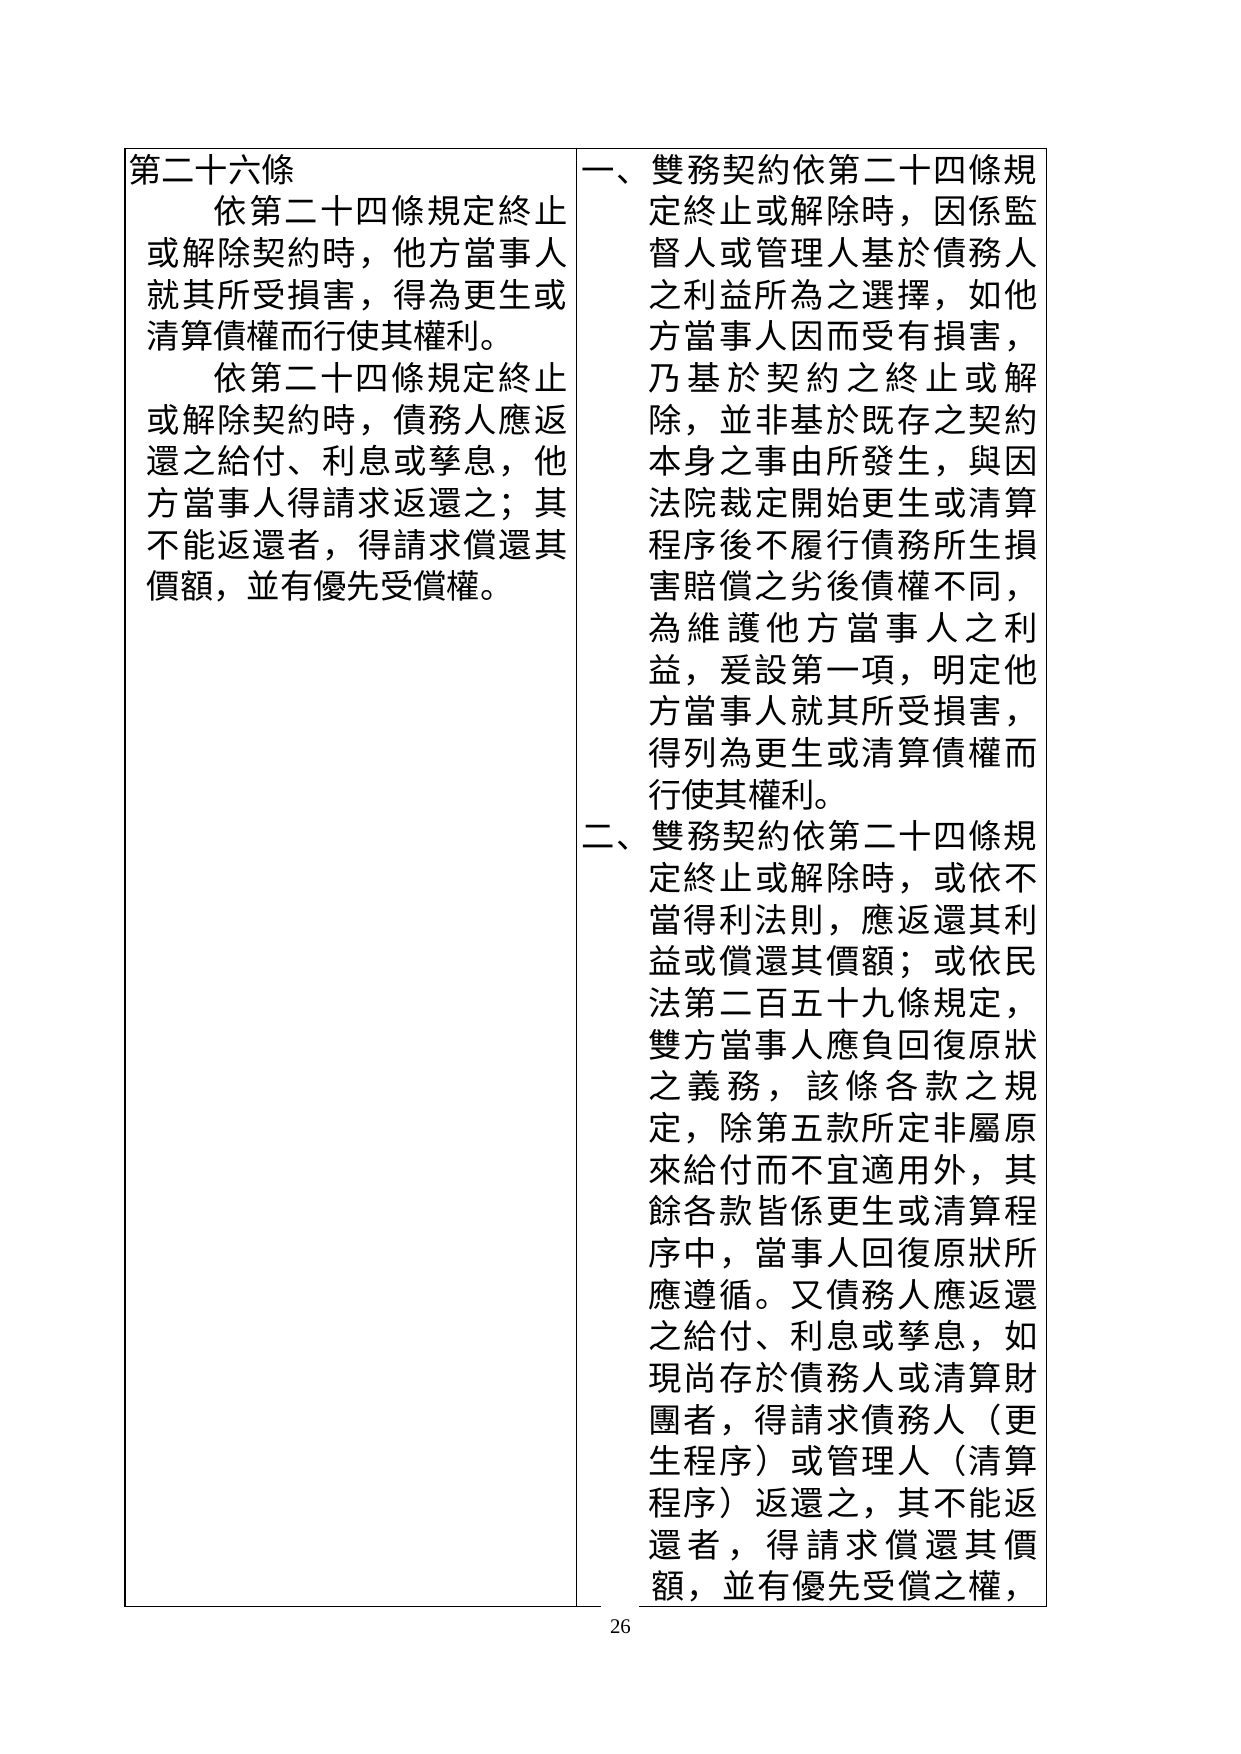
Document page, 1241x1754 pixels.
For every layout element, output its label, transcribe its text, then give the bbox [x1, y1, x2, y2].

table_cell 第二十六條 依第二十四條規定終止或解除契約時，他方當事人就其所受損害，得為更生或清算債權而行使其權利。 依第二十四條規定終止或解除契約時，債務人應返還之給付、利息或孳息，他方當事人得請求返還之；其不能返還者，得請求償還其價額，並有優先受償權。 [126, 149, 576, 1606]
table_cell 一、雙務契約依第二十四條規定終止或解除時，因係監督人或管理人基於債務人之利益所為之選擇，如他方當事人因而受有損害，乃基於契約之終止或解除，並非基於既存之契約本身之事由所發生，與因法院裁定開始更生或清算程序後不履行債務所生損害賠償之劣後債權不同，為維護他方當事人之利益，爰設第一項，明定他方當事人就其所受損害，得列為更生或清算債權而行使其權利。 二、雙務契約依第二十四條規定終止或解除時，或依不當得利法則，應返還其利益或償還其價額；或依民法第二百五十九條規定，雙方當事人應負回復原狀之義務，該條各款之規定，除第五款所定非屬原來給付而不宜適用外，其餘各款皆係更生或清算程序中，當事人回復原狀所應遵循。又債務人應返還之給付、利息或孳息，如現尚存於債務人或清算財團者，得請求債務人（更生程序）或管理人（清算程序）返還之，其不能返還者，得請求償還其價額，並有優先受償之權，爰設第二項。 [577, 149, 1046, 1606]
